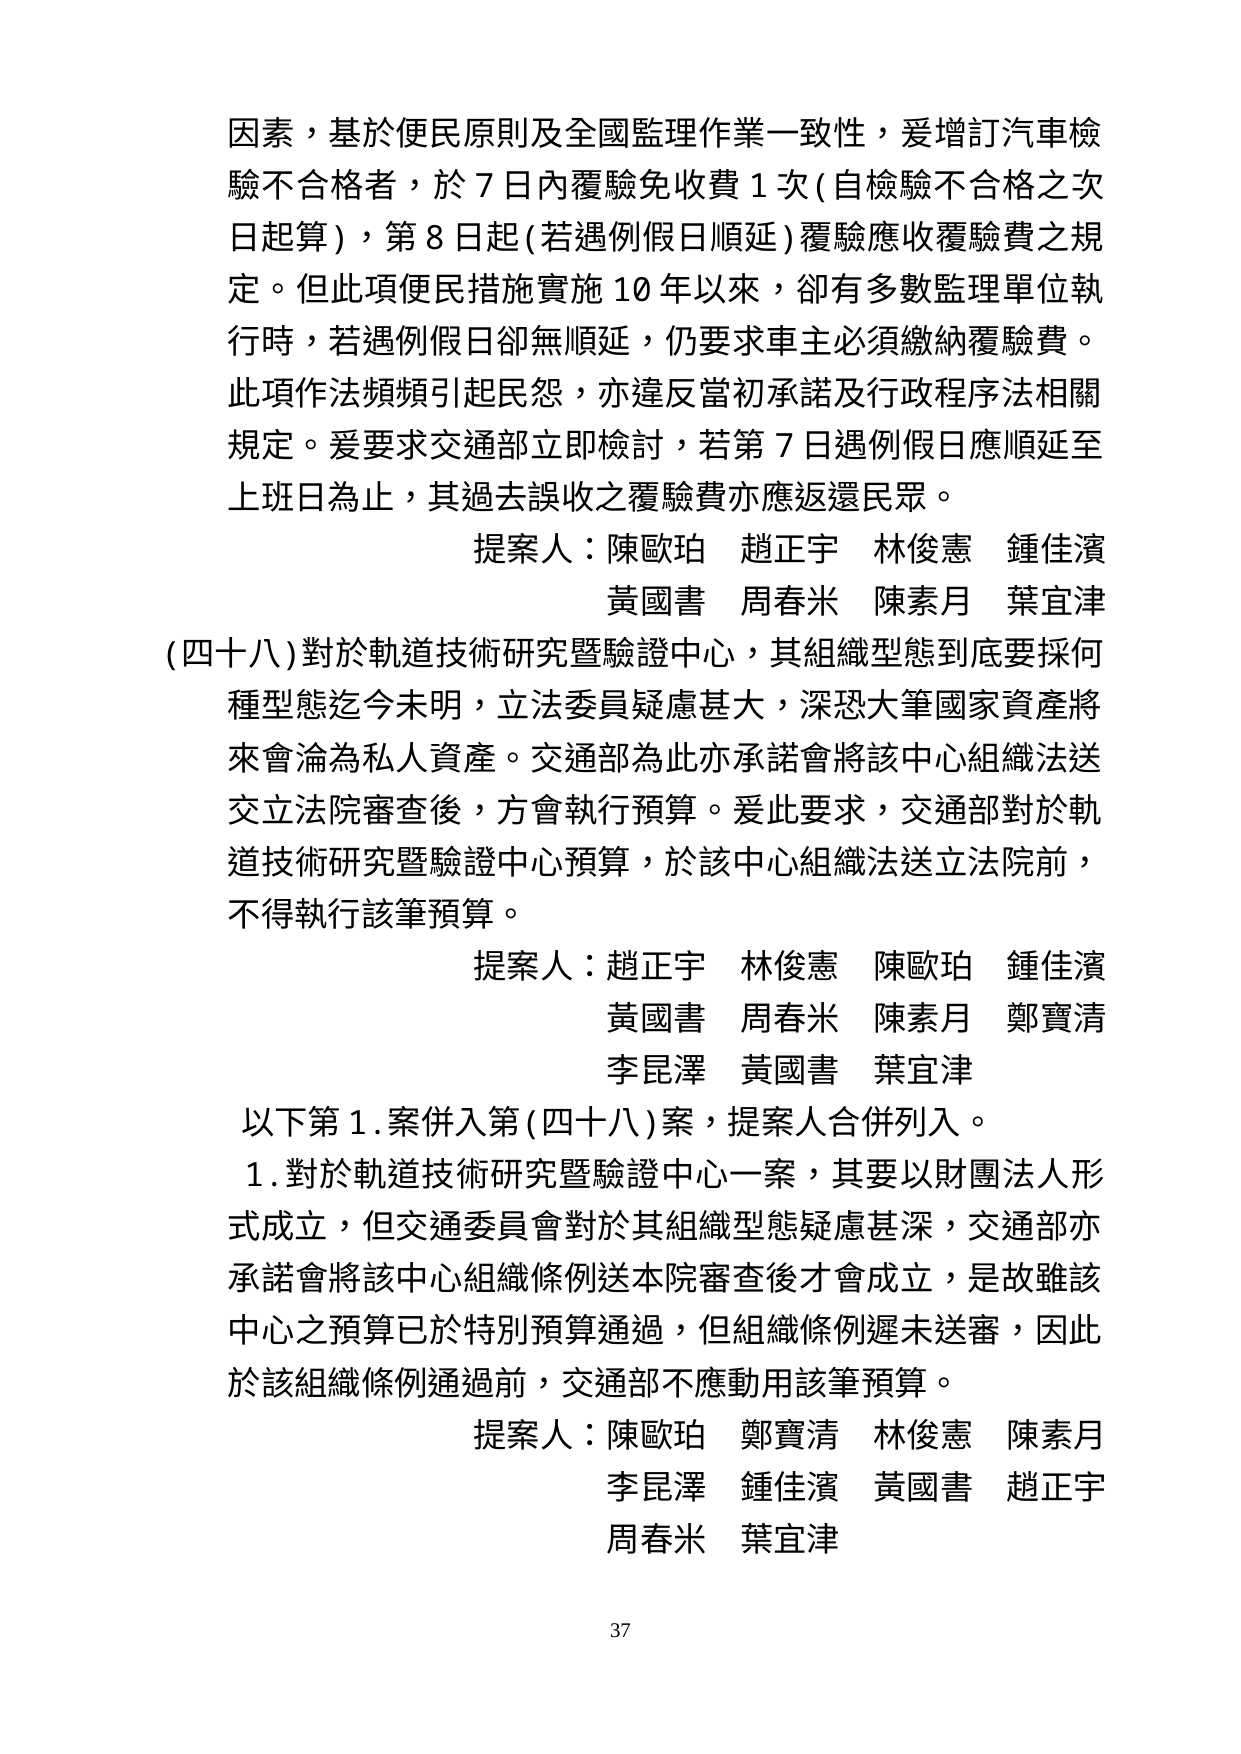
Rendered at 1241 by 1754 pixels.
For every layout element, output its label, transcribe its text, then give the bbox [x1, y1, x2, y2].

text 1.對於軌道技術研究暨驗證中心一案，其要以財團法人形式成立，但交通委員會對於其組織型態疑慮甚深，交通部亦承諾會將該中心組織條例送本院審查後才會成立，是故雖該中心之預算已於特別預算通過，但組織條例遲未送審，因此於該組織條例通過前，交通部不應動用該筆預算。 [161, 1145, 1104, 1405]
text 提案人：陳歐珀 趙正宇 林俊憲 鍾佳濱黃國書 周春米 陳素月 葉宜津 [473, 520, 1117, 624]
text (四十八)對於軌道技術研究暨驗證中心，其組織型態到底要採何種型態迄今未明，立法委員疑慮甚大，深恐大筆國家資產將來會淪為私人資產。交通部為此亦承諾會將該中心組織法送交立法院審查後，方會執行預算。爰此要求，交通部對於軌道技術研究暨驗證中心預算，於該中心組織法送立法院前，不得執行該筆預算。 [161, 624, 1104, 937]
text 因素，基於便民原則及全國監理作業一致性，爰增訂汽車檢驗不合格者，於7日內覆驗免收費1次(自檢驗不合格之次日起算)，第8日起(若遇例假日順延)覆驗應收覆驗費之規定。但此項便民措施實施10年以來，卻有多數監理單位執行時，若遇例假日卻無順延，仍要求車主必須繳納覆驗費。此項作法頻頻引起民怨，亦違反當初承諾及行政程序法相關規定。爰要求交通部立即檢討，若第7日遇例假日應順延至上班日為止，其過去誤收之覆驗費亦應返還民眾。 [161, 103, 1104, 520]
text 提案人：趙正宇 林俊憲 陳歐珀 鍾佳濱黃國書 周春米 陳素月 鄭寶清 李昆澤 黃國書 葉宜津 [473, 937, 1117, 1093]
text 提案人：陳歐珀 鄭寶清 林俊憲 陳素月 李昆澤 鍾佳濱 黃國書 趙正宇 周春米 葉宜津 [473, 1405, 1117, 1562]
text 以下第1.案併入第(四十八)案，提案人合併列入。 [161, 1093, 1104, 1145]
